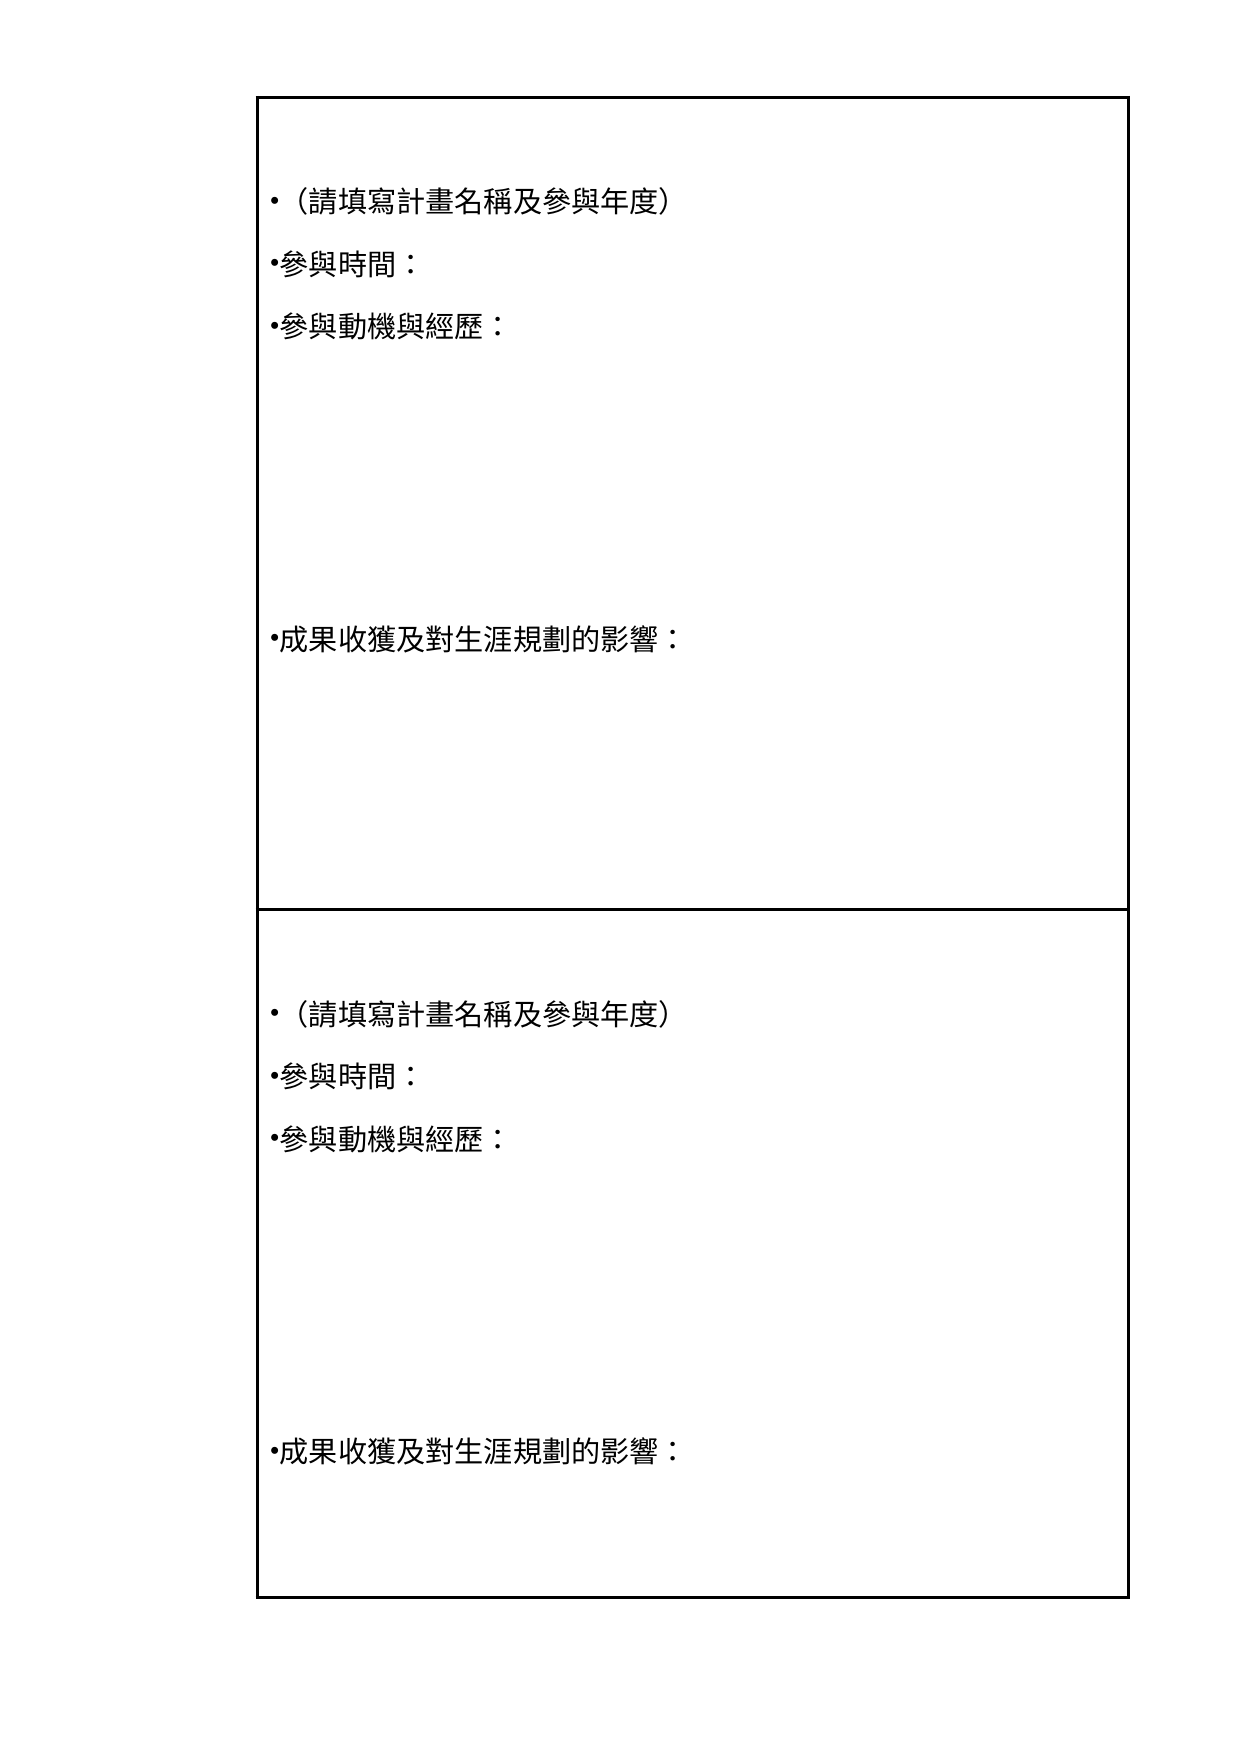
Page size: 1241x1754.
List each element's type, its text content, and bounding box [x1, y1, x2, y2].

table_cell （請填寫計畫名稱及參與年度） 參與時間： 參與動機與經歷： 成果收獲及對生涯規劃的影響： [259, 99, 1127, 908]
table_cell （請填寫計畫名稱及參與年度） 參與時間： 參與動機與經歷： 成果收獲及對生涯規劃的影響： [259, 911, 1127, 1596]
